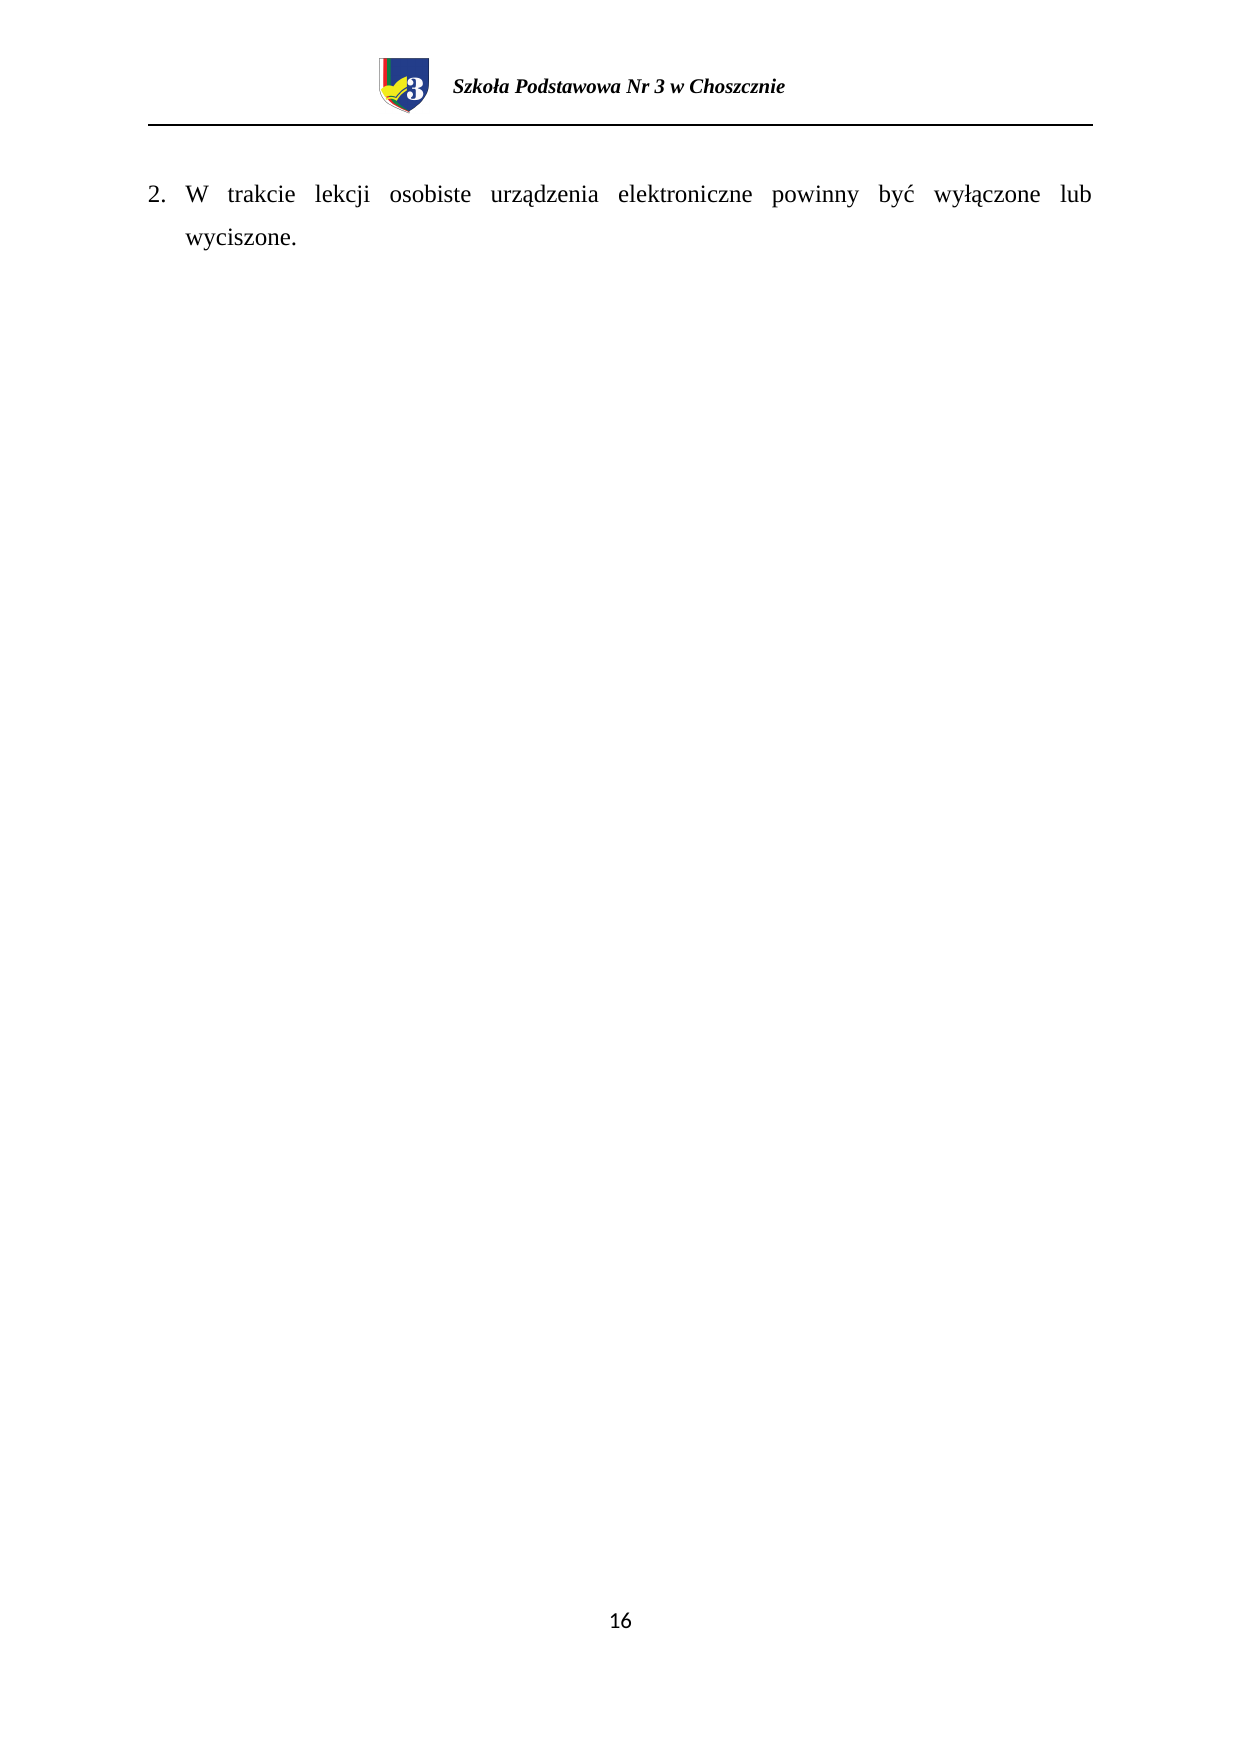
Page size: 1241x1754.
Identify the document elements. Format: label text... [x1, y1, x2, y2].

list W trakcie lekcji osobiste urządzenia elektroniczne powinny być wyłączone lub wyciszone. [148, 179, 1093, 251]
